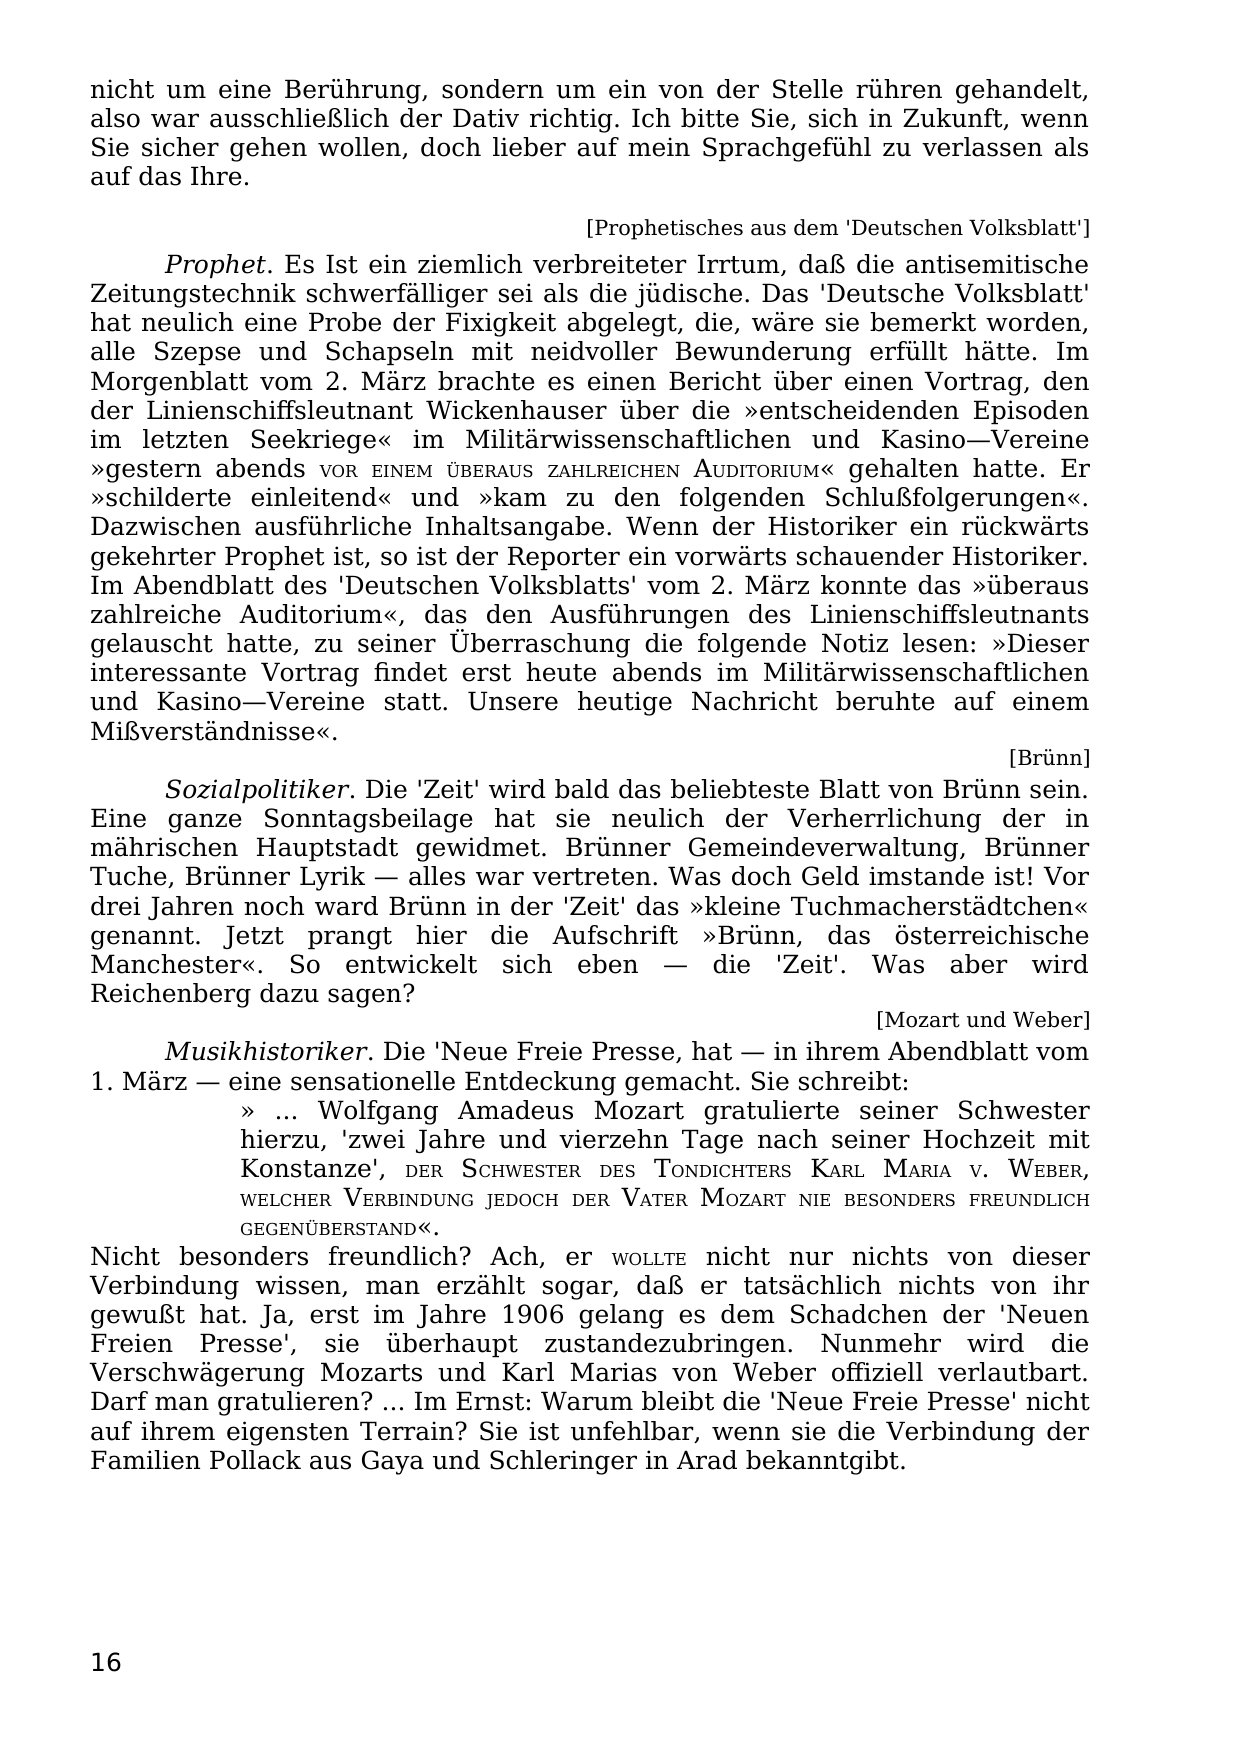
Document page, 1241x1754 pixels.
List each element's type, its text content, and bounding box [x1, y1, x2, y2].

text [Prophetisches aus dem 'Deutschen Volksblatt'] [90, 216, 1091, 240]
text nicht um eine Berührung, sondern um ein von der Stelle rühren gehandelt, also war ausschließlich der Dativ richtig. Ich bitte Sie, sich in Zukunft, wenn Sie sicher gehen wollen, doch lieber auf mein Sprachgefühl zu verlassen als auf das Ihre. [90, 75, 1091, 192]
text Sozialpolitiker. Die 'Zeit' wird bald das beliebteste Blatt von Brünn sein. Eine ganze Sonntagsbeilage hat sie neulich der Verherrlichung der in mährischen Hauptstadt gewidmet. Brünner Gemeindeverwaltung, Brünner Tuche, Brünner Lyrik — alles war vertreten. Was doch Geld imstande ist! Vor drei Jahren noch ward Brünn in der 'Zeit' das »kleine Tuchmacherstädtchen« genannt. Jetzt prangt hier die Aufschrift »Brünn, das österreichische Manchester«. So entwickelt sich eben — die 'Zeit'. Was aber wird Reichenberg dazu sagen? [90, 770, 1091, 1008]
text Prophet. Es Ist ein ziemlich verbreiteter Irrtum, daß die antisemitische Zeitungstechnik schwerfälliger sei als die jüdische. Das 'Deutsche Volksblatt' hat neulich eine Probe der Fixigkeit abgelegt, die, wäre sie bemerkt worden, alle Szepse und Schapseln mit neidvoller Bewunderung erfüllt hätte. Im Morgenblatt vom 2. März brachte es einen Bericht über einen Vortrag, den der Linienschiffsleutnant Wickenhauser über die »entscheidenden Episoden im letzten Seekriege« im Militärwissenschaftlichen und Kasino—Vereine »gestern abends vor einem überaus zahlreichen Auditorium« gehalten hatte. Er »schilderte einleitend« und »kam zu den folgenden Schlußfolgerungen«. Dazwischen ausführliche Inhaltsangabe. Wenn der Historiker ein rückwärts gekehrter Prophet ist, so ist der Reporter ein vorwärts schauender Historiker. Im Abendblatt des 'Deutschen Volksblatts' vom 2. März konnte das »überaus zahlreiche Auditorium«, das den Ausführungen des Linienschiffsleutnants gelauscht hatte, zu seiner Überraschung die folgende Notiz lesen: »Dieser interessante Vortrag findet erst heute abends im Militärwissenschaftlichen und Kasino—Vereine statt. Unsere heutige Nachricht beruhte auf einem Mißverständnisse«. [90, 240, 1091, 746]
text [Brünn] [90, 746, 1091, 770]
text Musikhistoriker. Die 'Neue Freie Presse, hat — in ihrem Abendblatt vom 1. März — eine sensationelle Entdeckung gemacht. Sie schreibt: [90, 1033, 1091, 1096]
text Nicht besonders freundlich? Ach, er wollte nicht nur nichts von dieser Verbindung wissen, man erzählt sogar, daß er tatsächlich nichts von ihr gewußt hat. Ja, erst im Jahre 1906 gelang es dem Schadchen der 'Neuen Freien Presse', sie überhaupt zustandezubringen. Nunmehr wird die Verschwägerung Mozarts und Karl Marias von Weber offiziell verlautbart. Darf man gra­tulieren? ... Im Ernst: Warum bleibt die 'Neue Freie Presse' nicht auf ihrem eigensten Terrain? Sie ist unfehlbar, wenn sie die Verbindung der Familien Pollack aus Gaya und Schleringer in Arad bekanntgibt. [90, 1242, 1091, 1475]
text [Mozart und Weber] [90, 1008, 1091, 1033]
text » ... Wolfgang Amadeus Mozart gratulierte seiner Schwester hierzu, 'zwei Jahre und vierzehn Tage nach seiner Hochzeit mit Konstanze', der Schwester des Tondichters Karl Maria v. Weber, welcher Verbindung jedoch der Vater Mozart nie besonders freundlich gegenüberstand«. [240, 1096, 1091, 1242]
